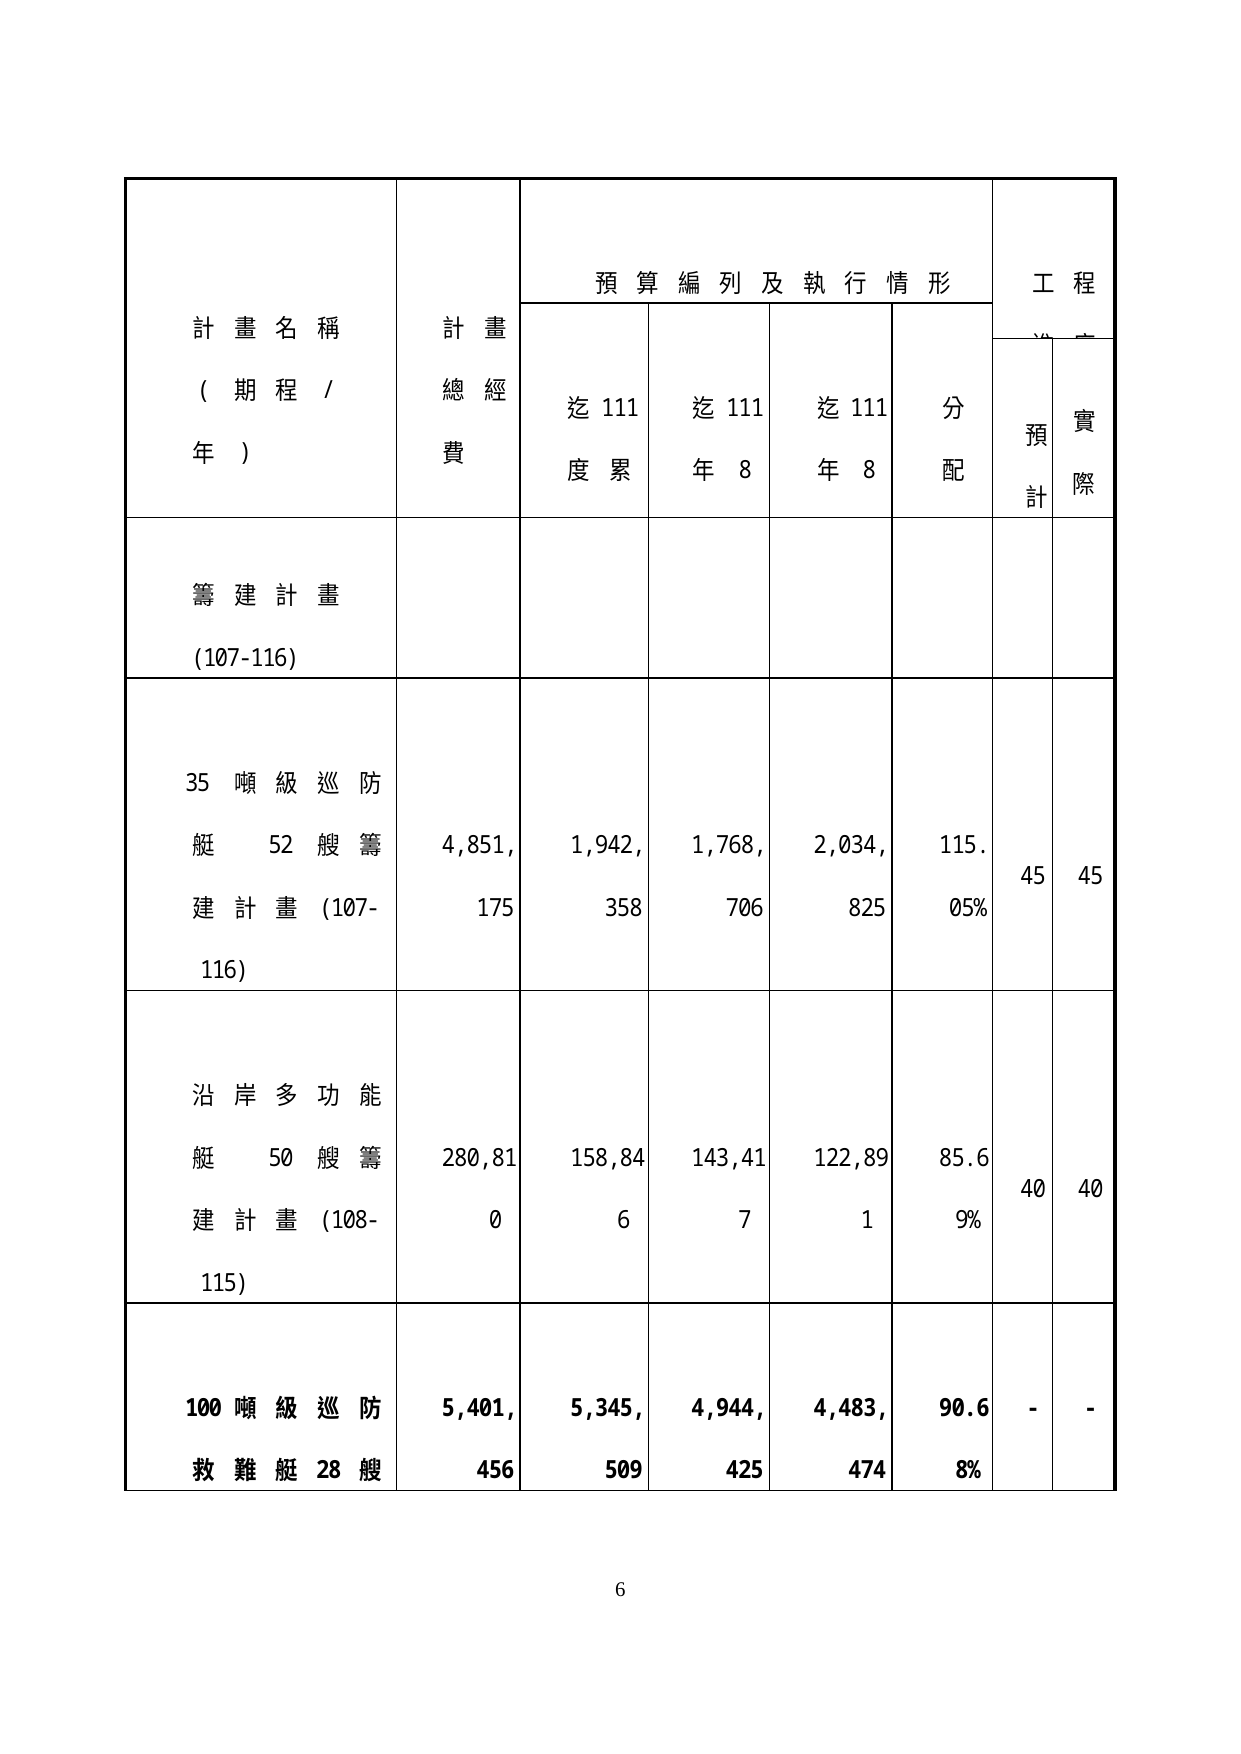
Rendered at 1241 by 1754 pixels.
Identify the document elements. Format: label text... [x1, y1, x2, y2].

table_cell 158,846 [521, 991, 648, 1302]
table_cell 分配預算執行率 (2)/(1) [893, 304, 992, 517]
table_cell 40 [1053, 991, 1113, 1302]
table_cell 實際 [1053, 339, 1113, 517]
table_cell 1,271,295 [649, 518, 769, 677]
table_cell 90.68% [893, 1304, 992, 1490]
table_cell 89.59% [893, 518, 992, 677]
table_cell 143,417 [649, 991, 769, 1302]
table_header 計畫名稱 (期程/年) [127, 180, 396, 517]
table_cell 迄111年8月累計執行數(2) [770, 304, 891, 517]
table_cell 1,942,358 [521, 679, 648, 990]
table_cell [397, 518, 519, 677]
table_cell 1,139,003 [770, 518, 891, 677]
table_cell 45 [1053, 679, 1113, 990]
table_cell 2,034,825 [770, 679, 891, 990]
table_cell 280,810 [397, 991, 519, 1302]
table_cell 5,401,456 [397, 1304, 519, 1490]
table_cell 預計 [993, 339, 1052, 517]
table_header 工程進度(%) [993, 180, 1113, 338]
table_cell 122,891 [770, 991, 891, 1302]
table_cell - [1053, 1304, 1113, 1490]
table_cell 5,345,509 [521, 1304, 648, 1490]
table_header 預算編列及執行情形 [521, 180, 992, 302]
table_header 計畫總經費 [397, 180, 519, 517]
table_cell 1,359,533 [521, 518, 648, 677]
table_cell 沿岸多功能艇 50 艘籌建計畫(108-115) [127, 991, 396, 1302]
table_cell 1,768,706 [649, 679, 769, 990]
table_cell 35 噸級巡防艇 52 艘籌建計畫(107-116) [127, 679, 396, 990]
table_cell 4,483,474 [770, 1304, 891, 1490]
table_cell 115.05% [893, 679, 992, 990]
table_cell 籌建計畫(107-116) [127, 518, 396, 677]
table_cell [1053, 518, 1113, 677]
table_cell 40 [993, 991, 1052, 1302]
table_cell [993, 518, 1052, 677]
table_cell 迄111度累計預算編列數 [521, 304, 648, 517]
table_cell 85.69% [893, 991, 992, 1302]
table_cell 4,851,175 [397, 679, 519, 990]
table_cell - [993, 1304, 1052, 1490]
table_cell 4,944,425 [649, 1304, 769, 1490]
table_cell 45 [993, 679, 1052, 990]
table_cell 100噸級巡防救難艇28艘 [127, 1304, 396, 1490]
table_cell 迄111年8月累計分配數(1) [649, 304, 769, 517]
